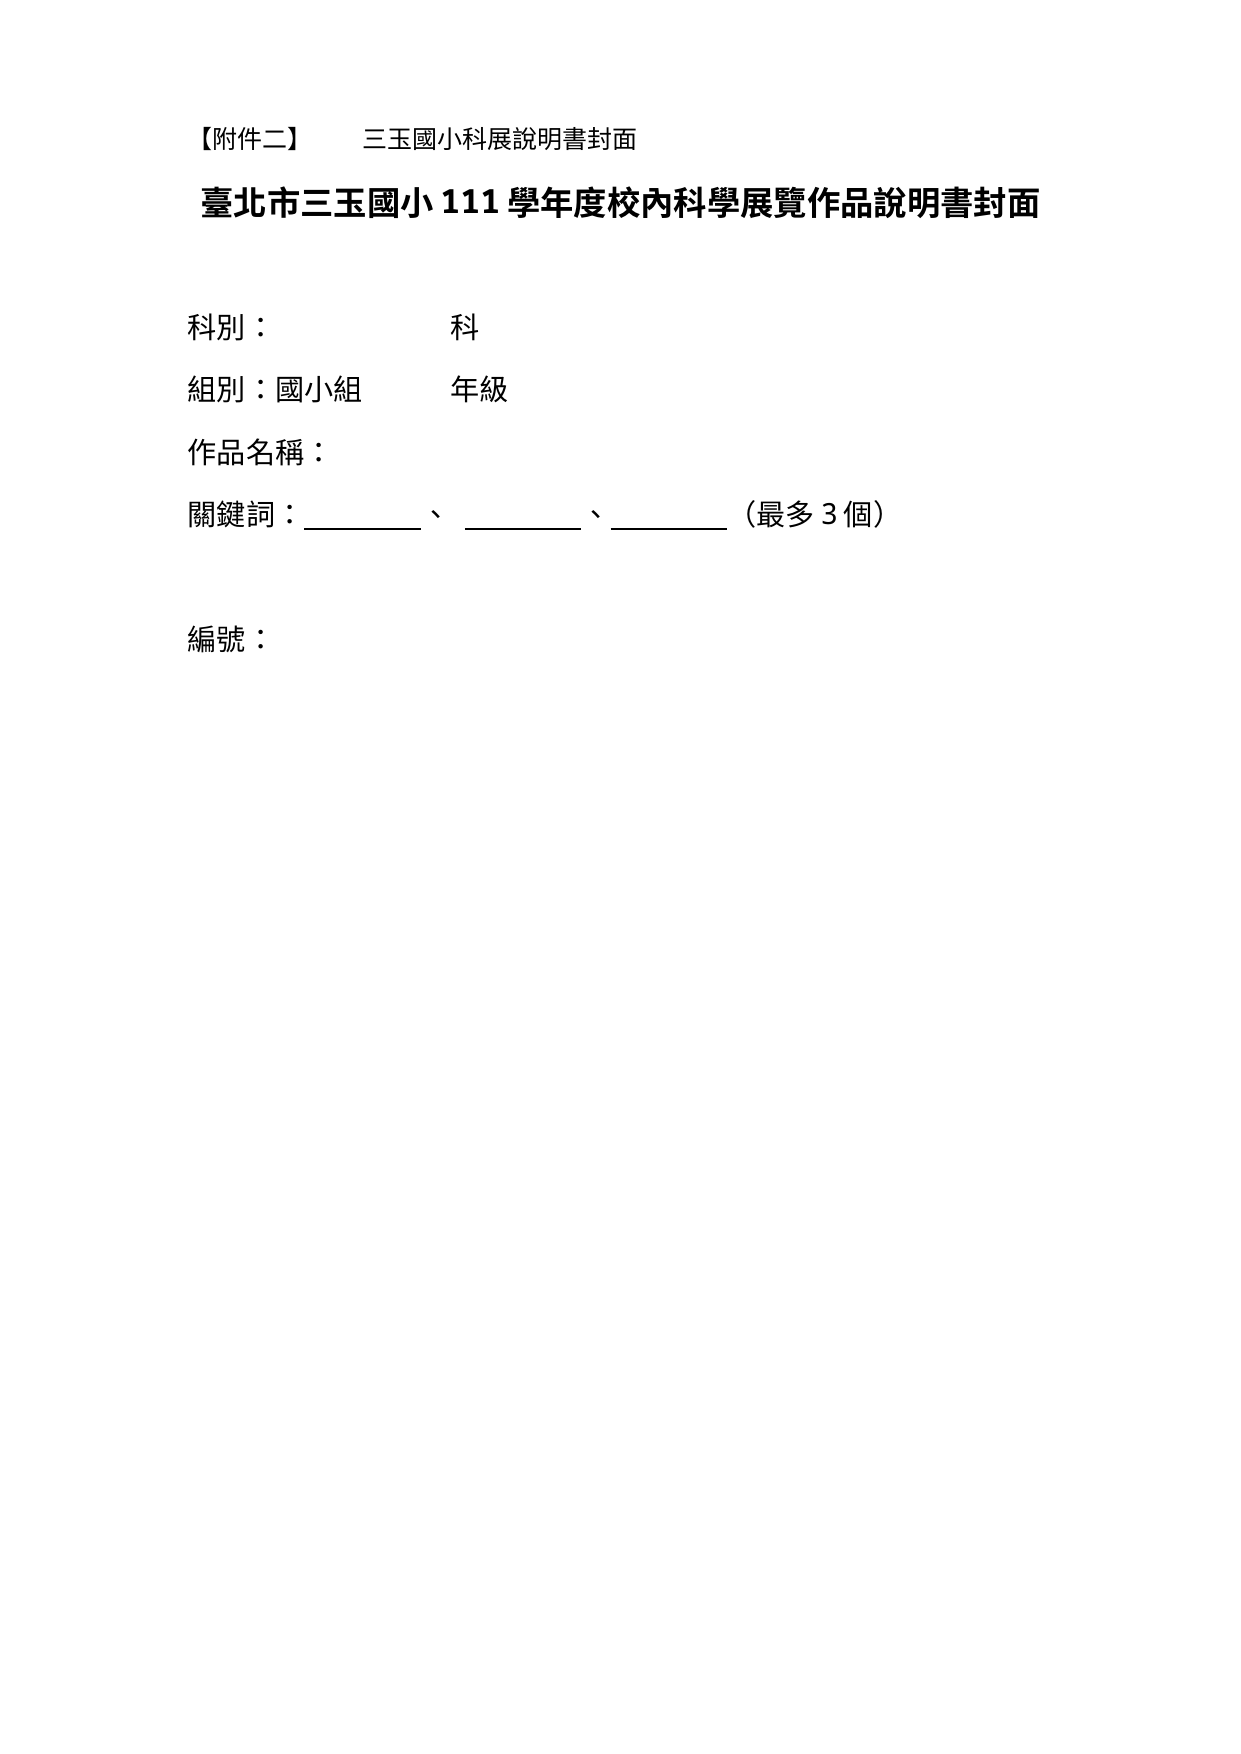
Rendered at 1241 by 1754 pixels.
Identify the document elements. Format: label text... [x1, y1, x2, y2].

text 關鍵詞： 、 、 （最多3個） [187, 471, 1053, 534]
text 作品名稱： [187, 409, 1053, 471]
text 【附件二】 三玉國小科展說明書封面 [187, 96, 1053, 159]
text 科別： 科 [187, 284, 1053, 346]
text 編號： [187, 596, 1053, 659]
text 組別：國小組 年級 [187, 346, 1053, 409]
text 臺北市三玉國小111學年度校內科學展覽作品說明書封面 [187, 159, 1053, 221]
